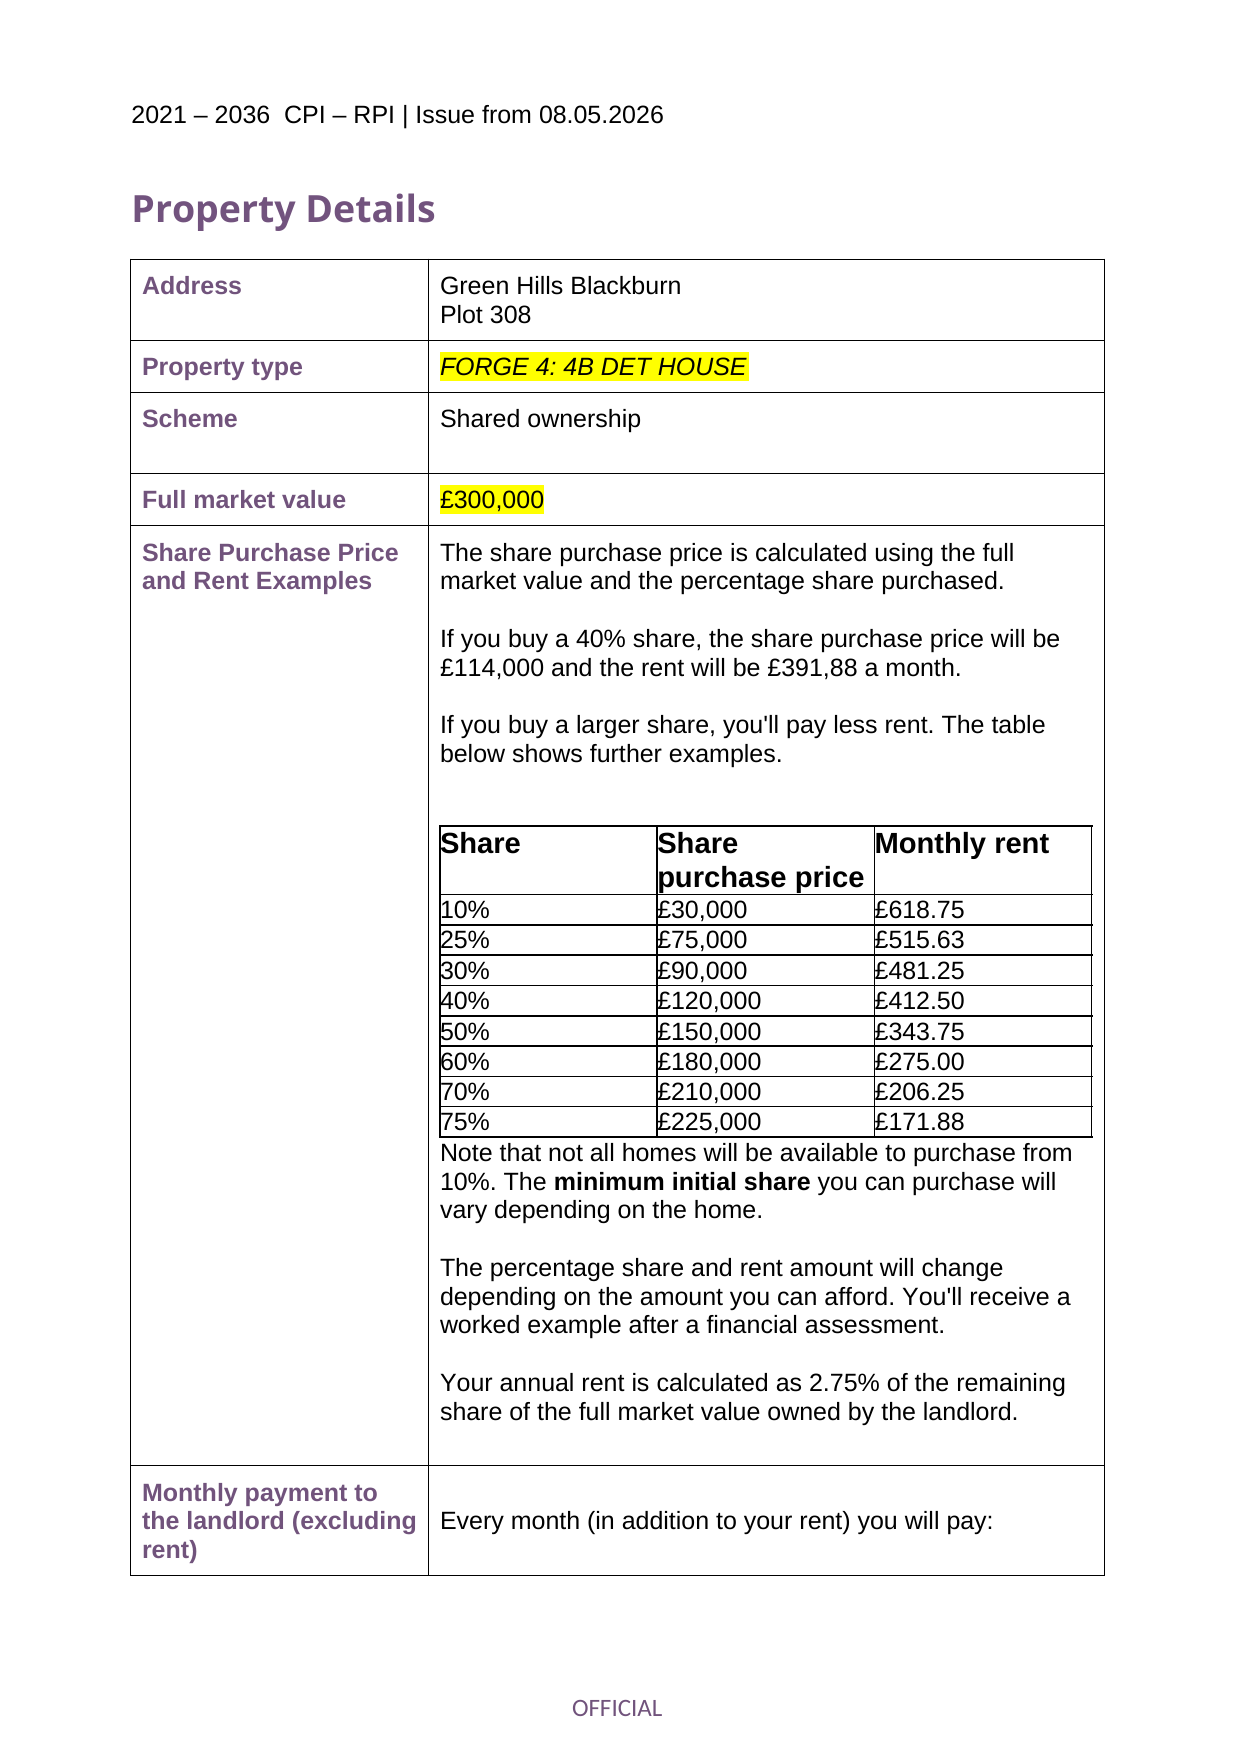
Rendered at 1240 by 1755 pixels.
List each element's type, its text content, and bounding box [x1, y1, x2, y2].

table_cell FORGE 4: 4B DET HOUSE [429, 341, 1104, 392]
table_cell £90,000 [658, 956, 874, 984]
table_header Green Hills Blackburn Plot 308 [429, 260, 1104, 339]
table_header Share [441, 827, 656, 894]
table_cell £75,000 [658, 926, 874, 954]
table_cell Share Purchase Price and Rent Examples [131, 526, 428, 1465]
table_header Monthly rent [875, 827, 1091, 894]
table_cell £412.50 [875, 986, 1091, 1015]
table_cell 10% [441, 895, 656, 924]
table_cell Full market value [131, 474, 428, 525]
table_cell £343.75 [875, 1017, 1091, 1045]
table_cell 75% [441, 1107, 656, 1136]
table_cell 25% [441, 926, 656, 954]
table_cell Monthly payment to the landlord (excluding rent) [131, 1466, 428, 1575]
table_cell The share purchase price is calculated using the full market value and the percentage share purchased. If you buy a 40% share, the share purchase price will be £114,000 and the rent will be £391,88 a month. If you buy a larger share, you'll pay less rent. The table below shows further examples. Note that not all homes will be available to purchase from 10%. The minimum initial share you can purchase will vary depending on the home. The percentage share and rent amount will change depending on the amount you can afford. You'll receive a worked example after a financial assessment. Your annual rent is calculated as 2.75% of the remaining share of the full market value owned by the landlord. [429, 526, 1104, 1465]
table_cell £225,000 [658, 1107, 874, 1136]
table_cell £150,000 [658, 1017, 874, 1045]
text Property Details [131, 182, 1106, 233]
table_cell 30% [441, 956, 656, 984]
table_cell £206.25 [875, 1077, 1091, 1106]
table_cell Shared ownership [429, 393, 1104, 473]
table_cell £120,000 [658, 986, 874, 1015]
table_cell £275.00 [875, 1047, 1091, 1076]
table_cell Scheme [131, 393, 428, 473]
table_cell £618.75 [875, 895, 1091, 924]
table_cell £300,000 [429, 474, 1104, 525]
table_cell £515.63 [875, 926, 1091, 954]
table_cell 60% [441, 1047, 656, 1076]
table_cell 70% [441, 1077, 656, 1106]
table_cell £30,000 [658, 895, 874, 924]
table_header Share purchase price [658, 827, 874, 894]
table_cell 50% [441, 1017, 656, 1045]
table_cell £210,000 [658, 1077, 874, 1106]
table_header Address [131, 260, 428, 339]
table_cell £171.88 [875, 1107, 1091, 1136]
table_cell £481.25 [875, 956, 1091, 984]
table_cell 40% [441, 986, 656, 1015]
table_cell Every month (in addition to your rent) you will pay: [429, 1466, 1104, 1575]
table_cell Property type [131, 341, 428, 392]
table_cell £180,000 [658, 1047, 874, 1076]
